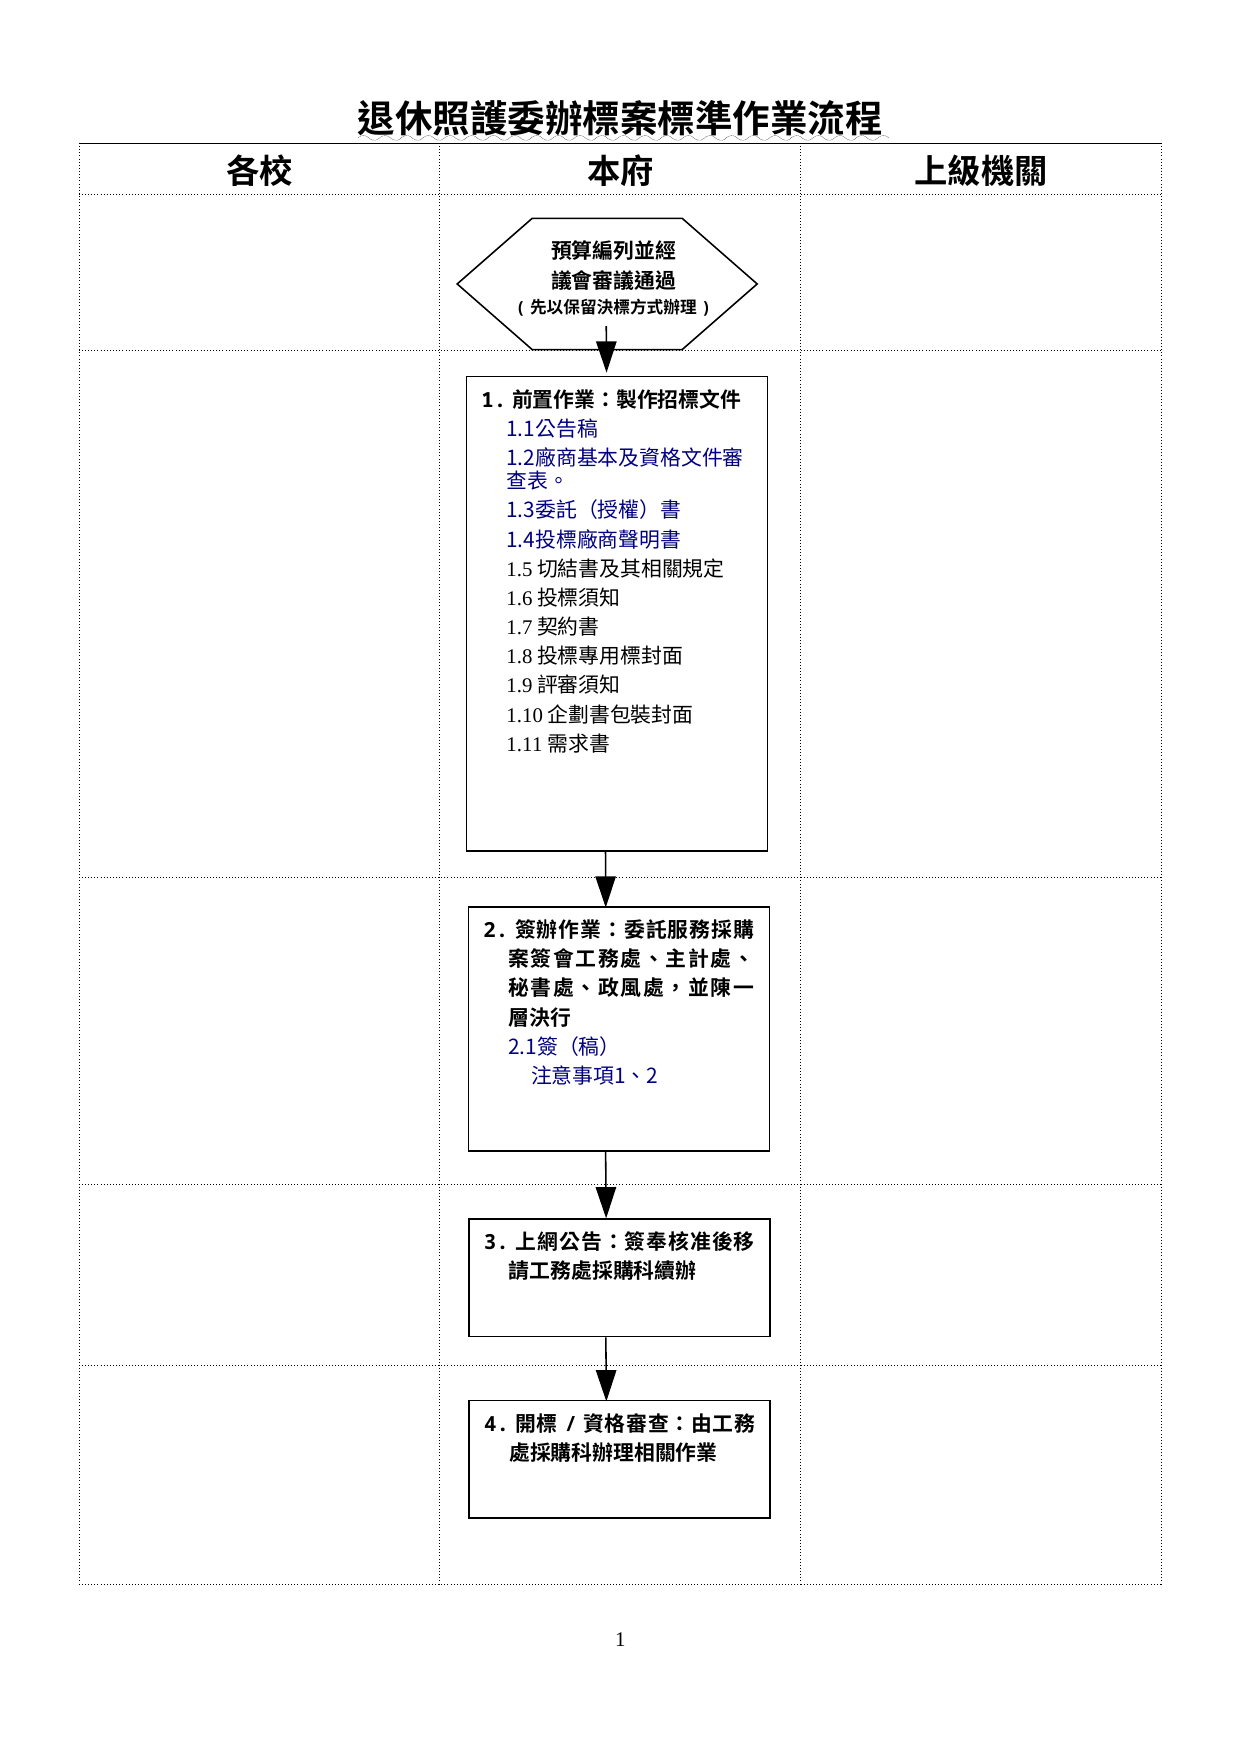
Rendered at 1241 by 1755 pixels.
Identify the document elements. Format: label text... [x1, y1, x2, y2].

table_cell [79, 1365, 440, 1584]
table_cell [800, 1184, 1161, 1364]
table_header 本府 [440, 144, 800, 194]
table_cell [79, 350, 440, 877]
table_cell [440, 350, 800, 877]
table_cell [800, 350, 1161, 877]
table_cell [607, 877, 800, 1184]
table_cell [607, 1184, 800, 1364]
table_header 各校 [79, 144, 440, 194]
table_cell [79, 1184, 440, 1364]
table_cell [79, 877, 440, 1184]
table_cell [800, 1365, 1161, 1584]
table_cell [800, 194, 1161, 350]
table_cell [440, 1365, 800, 1584]
table_cell [440, 1184, 605, 1364]
table_cell [440, 194, 800, 350]
table_cell [800, 877, 1161, 1184]
text 退休照護委辦標案標準作業流程 [118, 89, 1122, 143]
table_cell [79, 194, 440, 350]
table_header 上級機關 [800, 144, 1161, 194]
table_cell [440, 877, 605, 1184]
